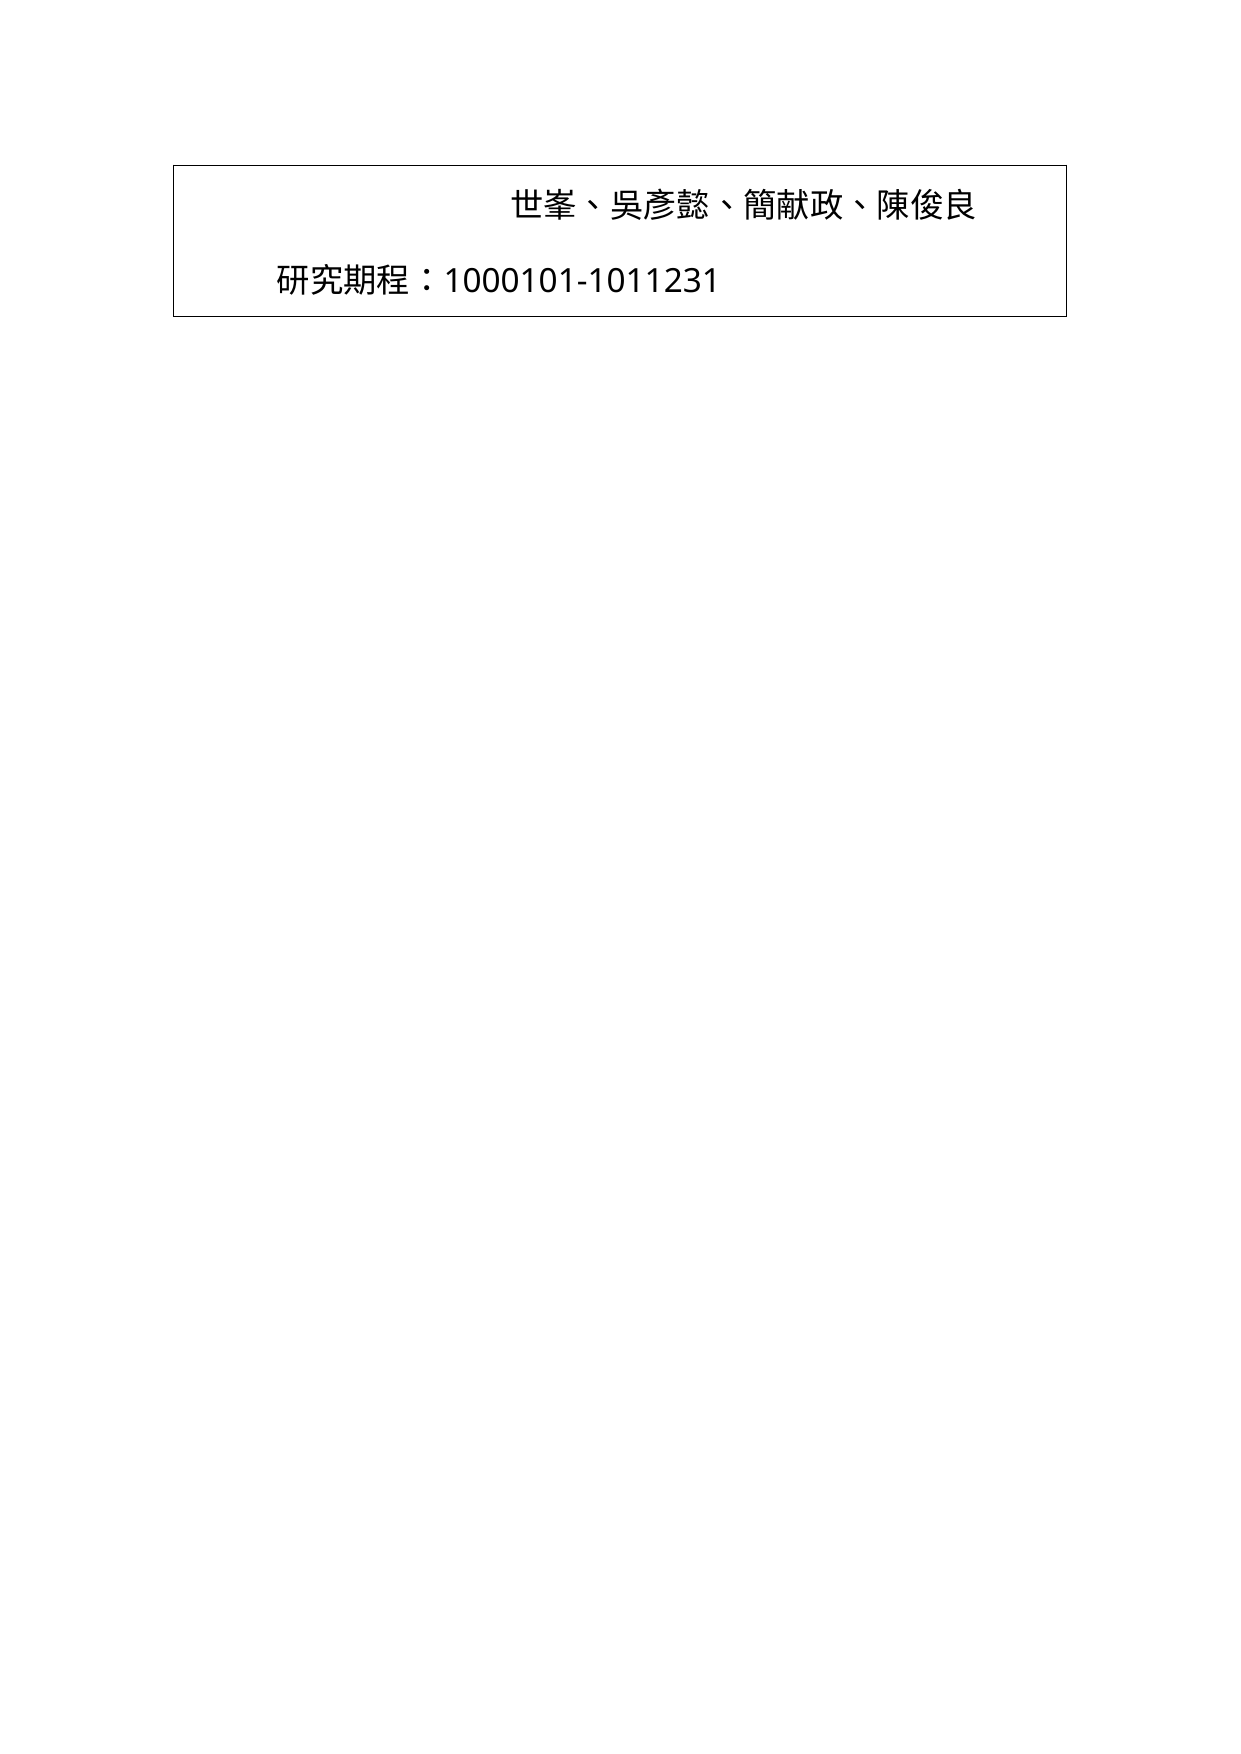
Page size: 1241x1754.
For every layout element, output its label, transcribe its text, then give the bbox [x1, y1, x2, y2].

table_header 彰化縣政府100跨年度自行研究報告 研究單位：計畫處 研究主持人：陳金哲 協助研究人員：林裕修、林漢斌、李玉蘭、許宏基、 陳世峯、吳彥懿、簡献政、陳俊良 研究期程：1000101-1011231 [174, 166, 1066, 316]
